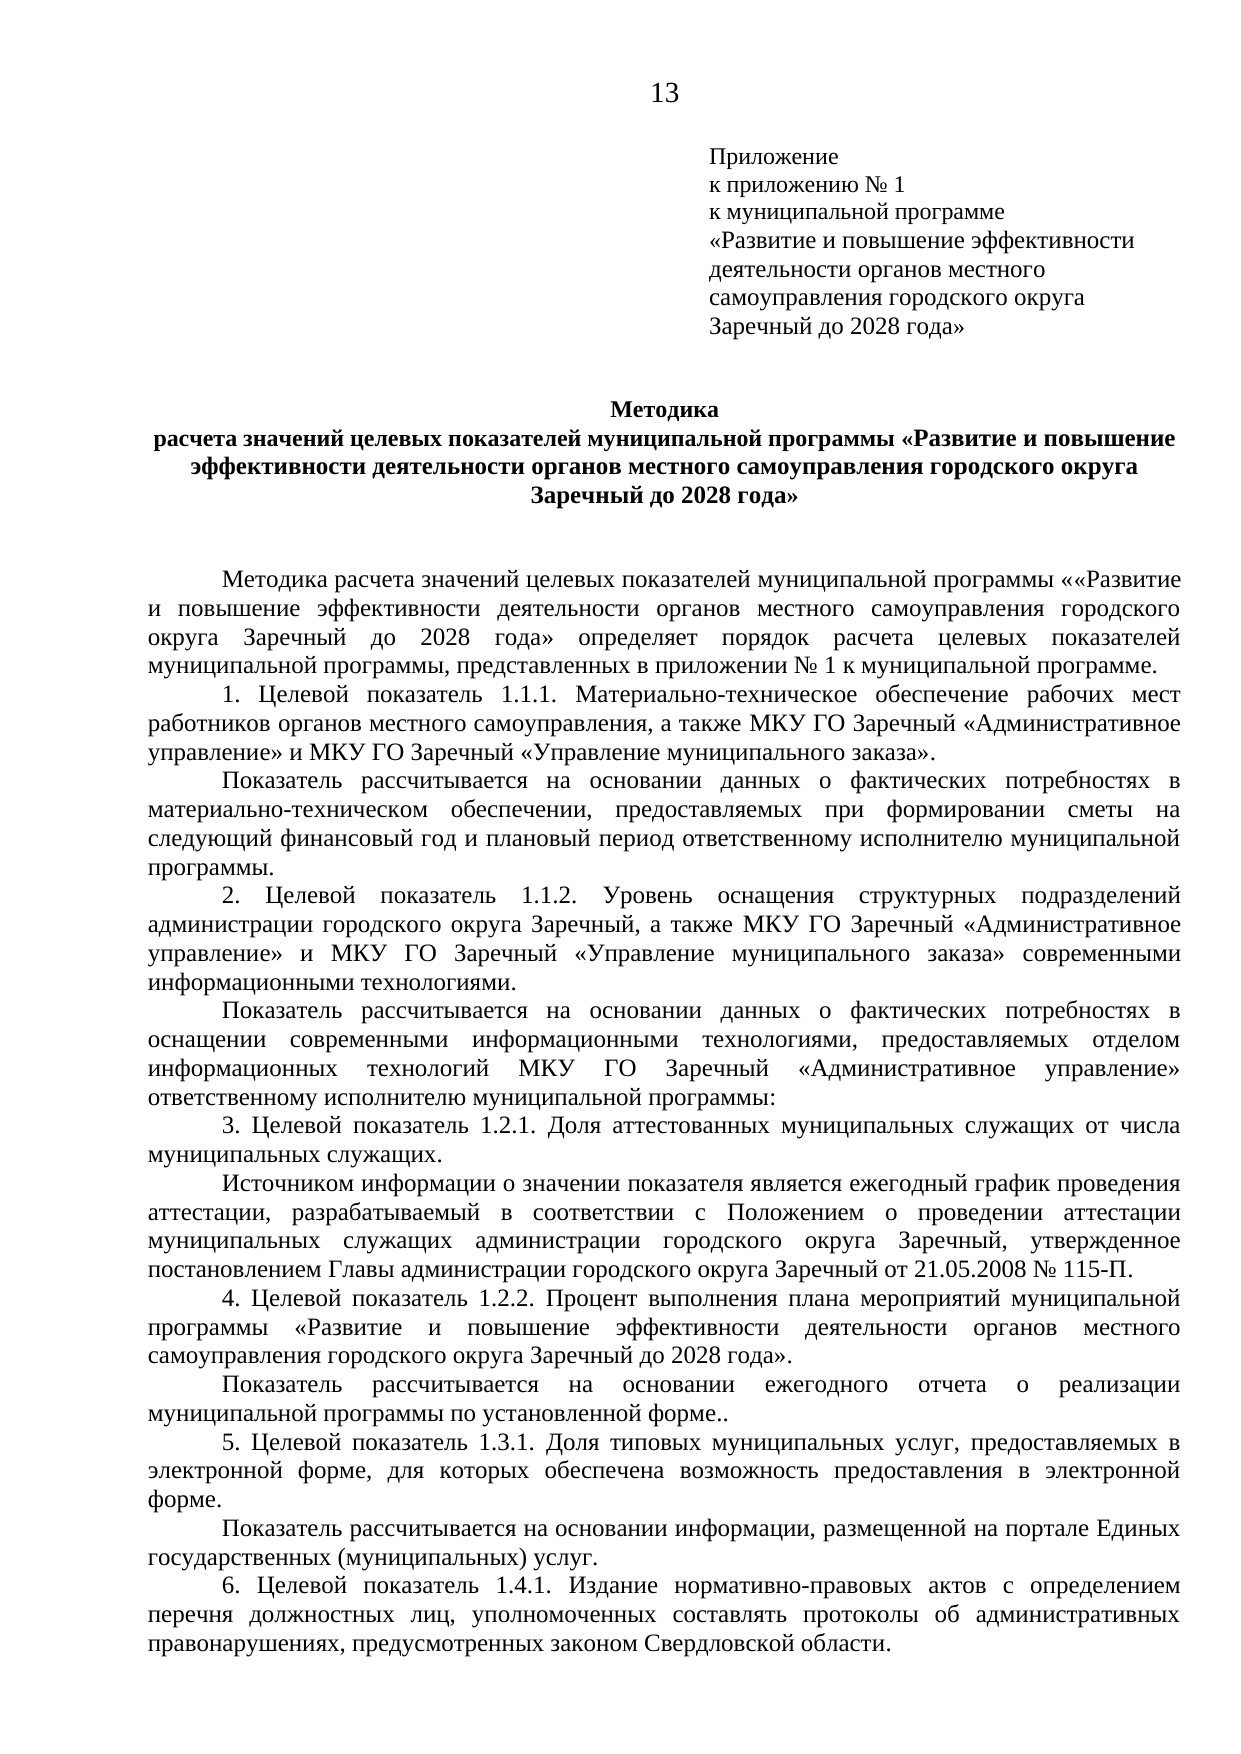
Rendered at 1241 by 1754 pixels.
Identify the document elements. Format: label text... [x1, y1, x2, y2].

text Приложение [709, 142, 1181, 170]
text 1. Целевой показатель 1.1.1. Материально-техническое обеспечение рабочих мест работников органов местного самоуправления, а также МКУ ГО Заречный «Административное управление» и МКУ ГО Заречный «Управление муниципального заказа». [148, 679, 1181, 765]
text Методика расчета значений целевых показателей муниципальной программы ««Развитие и повышение эффективности деятельности органов местного самоуправления городского округа Заречный до 2028 года» определяет порядок расчета целевых показателей муниципальной программы, представленных в приложении № 1 к муниципальной программе. [148, 564, 1181, 679]
text Методика [148, 395, 1181, 423]
text Показатель рассчитывается на основании информации, размещенной на портале Единых государственных (муниципальных) услуг. [148, 1513, 1181, 1570]
text к приложению № 1 [709, 170, 1181, 197]
text Показатель рассчитывается на основании ежегодного отчета о реализации муниципальной программы по установленной форме.. [148, 1369, 1181, 1427]
text 5. Целевой показатель 1.3.1. Доля типовых муниципальных услуг, предоставляемых в электронной форме, для которых обеспечена возможность предоставления в электронной форме. [148, 1427, 1181, 1513]
text расчета значений целевых показателей муниципальной программы «Развитие и повышение эффективности деятельности органов местного самоуправления городского округа Заречный до 2028 года» [148, 423, 1181, 509]
text Показатель рассчитывается на основании данных о фактических потребностях в материально-техническом обеспечении, предоставляемых при формировании сметы на следующий финансовый год и плановый период ответственному исполнителю муниципальной программы. [148, 765, 1181, 880]
text Источником информации о значении показателя является ежегодный график проведения аттестации, разрабатываемый в соответствии с Положением о проведении аттестации муниципальных служащих администрации городского округа Заречный, утвержденное постановлением Главы администрации городского округа Заречный от 21.05.2008 № 115-П. [148, 1168, 1181, 1283]
text «Развитие и повышение эффективности деятельности органов местного самоуправления городского округа Заречный до 2028 года» [709, 225, 1181, 340]
text 2. Целевой показатель 1.1.2. Уровень оснащения структурных подразделений администрации городского округа Заречный, а также МКУ ГО Заречный «Административное управление» и МКУ ГО Заречный «Управление муниципального заказа» современными информационными технологиями. [148, 880, 1181, 995]
text 6. Целевой показатель 1.4.1. Издание нормативно-правовых актов с определением перечня должностных лиц, уполномоченных составлять протоколы об административных правонарушениях, предусмотренных законом Свердловской области. [148, 1570, 1181, 1657]
text 3. Целевой показатель 1.2.1. Доля аттестованных муниципальных служащих от числа муниципальных служащих. [148, 1110, 1181, 1168]
text Показатель рассчитывается на основании данных о фактических потребностях в оснащении современными информационными технологиями, предоставляемых отделом информационных технологий МКУ ГО Заречный «Административное управление» ответственному исполнителю муниципальной программы: [148, 995, 1181, 1110]
text к муниципальной программе [709, 197, 1181, 225]
text 4. Целевой показатель 1.2.2. Процент выполнения плана мероприятий муниципальной программы «Развитие и повышение эффективности деятельности органов местного самоуправления городского округа Заречный до 2028 года». [148, 1283, 1181, 1369]
